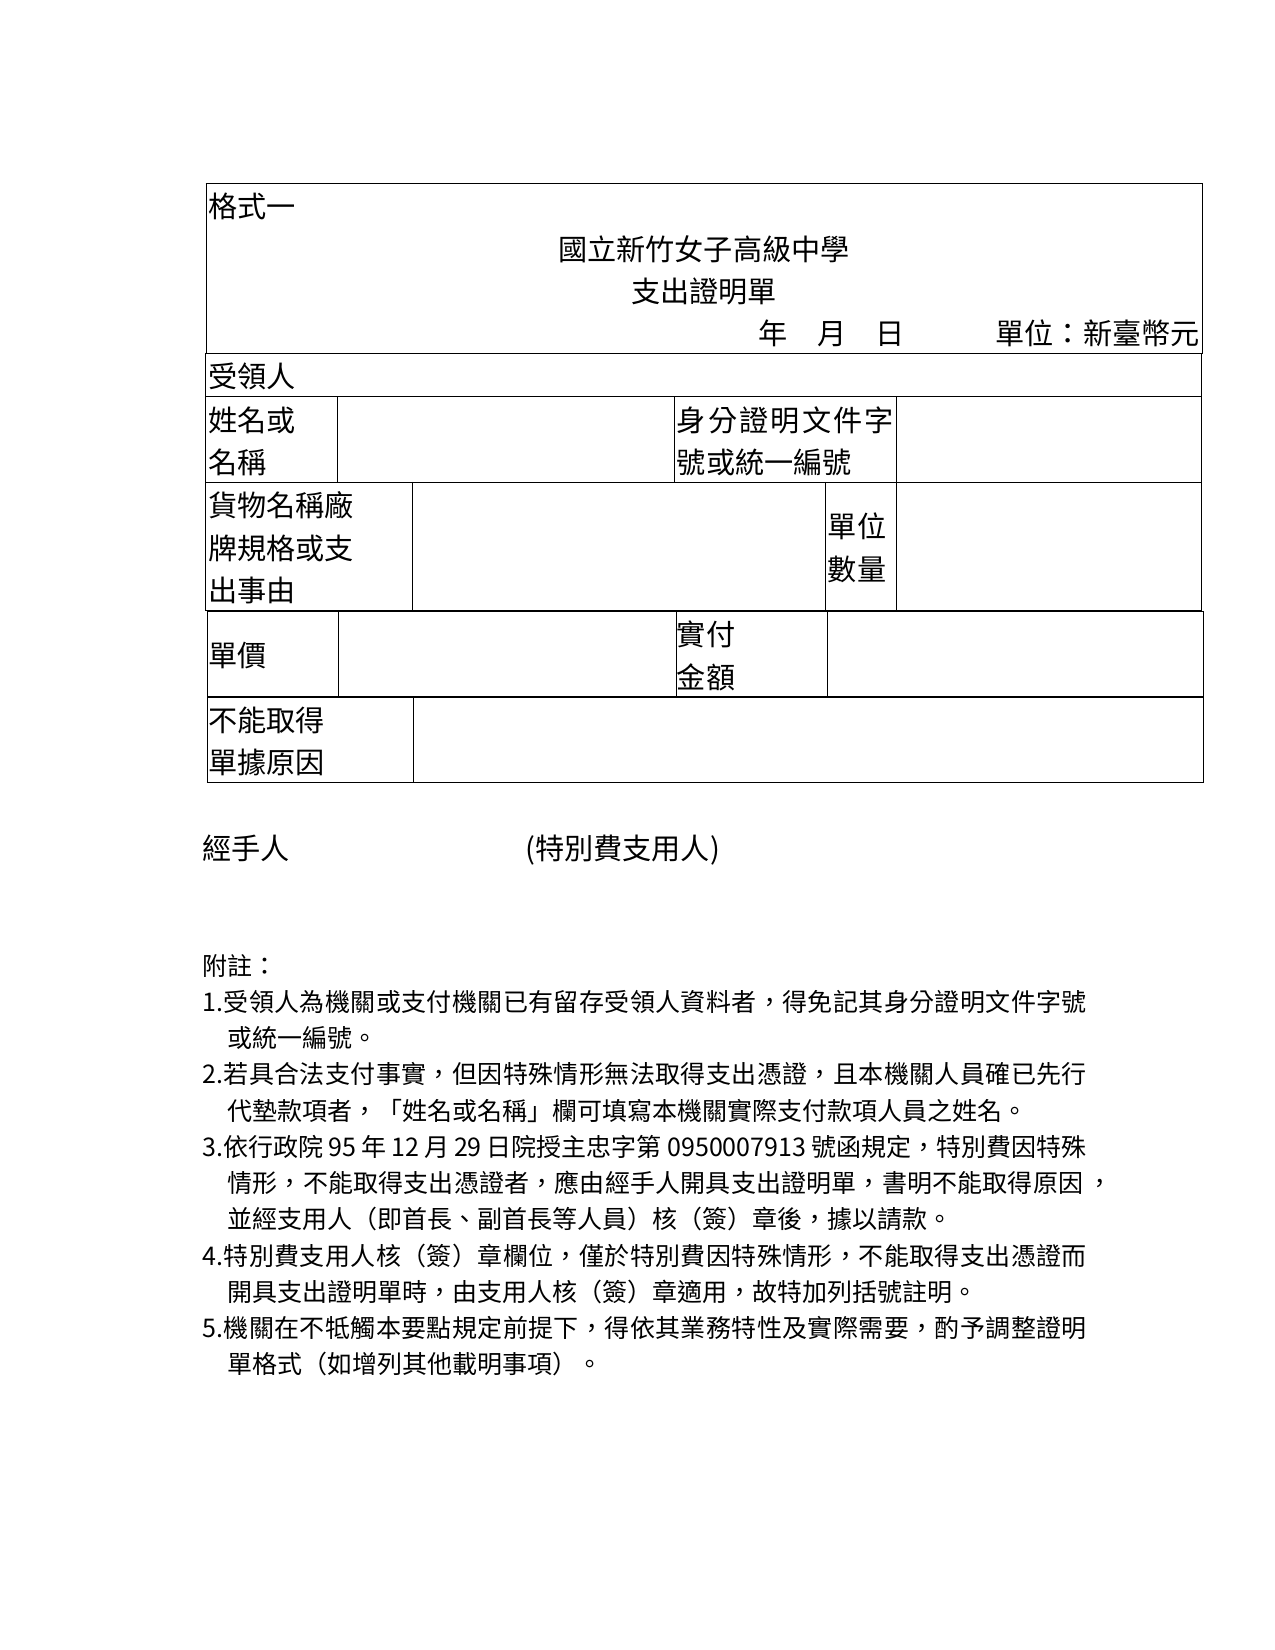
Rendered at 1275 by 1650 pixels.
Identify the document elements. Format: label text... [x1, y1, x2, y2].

table_cell 姓名或 名稱 [206, 397, 337, 482]
table_cell [897, 483, 1201, 610]
table_header [828, 612, 1203, 696]
table_header 單價 [208, 612, 338, 696]
table_cell [897, 397, 1201, 482]
text 2.若具合法支付事實，但因特殊情形無法取得支出憑證，且本機關人員確已先行代墊款項者，「姓名或名稱」欄可填寫本機關實際支付款項人員之姓名。 [202, 1055, 1087, 1127]
table_cell 身分證明文件字號或統一編號 [675, 397, 896, 482]
table_header [339, 612, 676, 696]
text 4.特別費支用人核（簽）章欄位，僅於特別費因特殊情形，不能取得支出憑證而開具支出證明單時，由支用人核（簽）章適用，故特加列括號註明。 [202, 1236, 1087, 1309]
table_cell [413, 483, 825, 610]
text 經手人 (特別費支用人) [202, 825, 1087, 868]
table_header 實付 金額 [677, 612, 827, 696]
text 3.依行政院95年12月29日院授主忠字第0950007913號函規定，特別費因特殊情形，不能取得支出憑證者，應由經手人開具支出證明單，書明不能取得原因，並經支用人（即首長、副首長等人員）核（簽）章後，據以請款。 [202, 1127, 1087, 1236]
text 附註： [202, 946, 1087, 982]
table_cell 不能取得 單據原因 [208, 698, 413, 782]
table_cell [414, 698, 1203, 782]
text 5.機關在不牴觸本要點規定前提下，得依其業務特性及實際需要，酌予調整證明單格式（如增列其他載明事項）。 [202, 1309, 1087, 1381]
table_header 格式一 國立新竹女子高級中學 支出證明單 年 月 日 單位：新臺幣元 [207, 184, 1202, 353]
table_cell 單位 數量 [826, 483, 896, 610]
table_cell [338, 397, 674, 482]
text 1.受領人為機關或支付機關已有留存受領人資料者，得免記其身分證明文件字號或統一編號。 [202, 982, 1087, 1055]
table_cell 貨物名稱廠 牌規格或支 出事由 [206, 483, 412, 610]
table_cell 受領人 [206, 354, 1201, 396]
